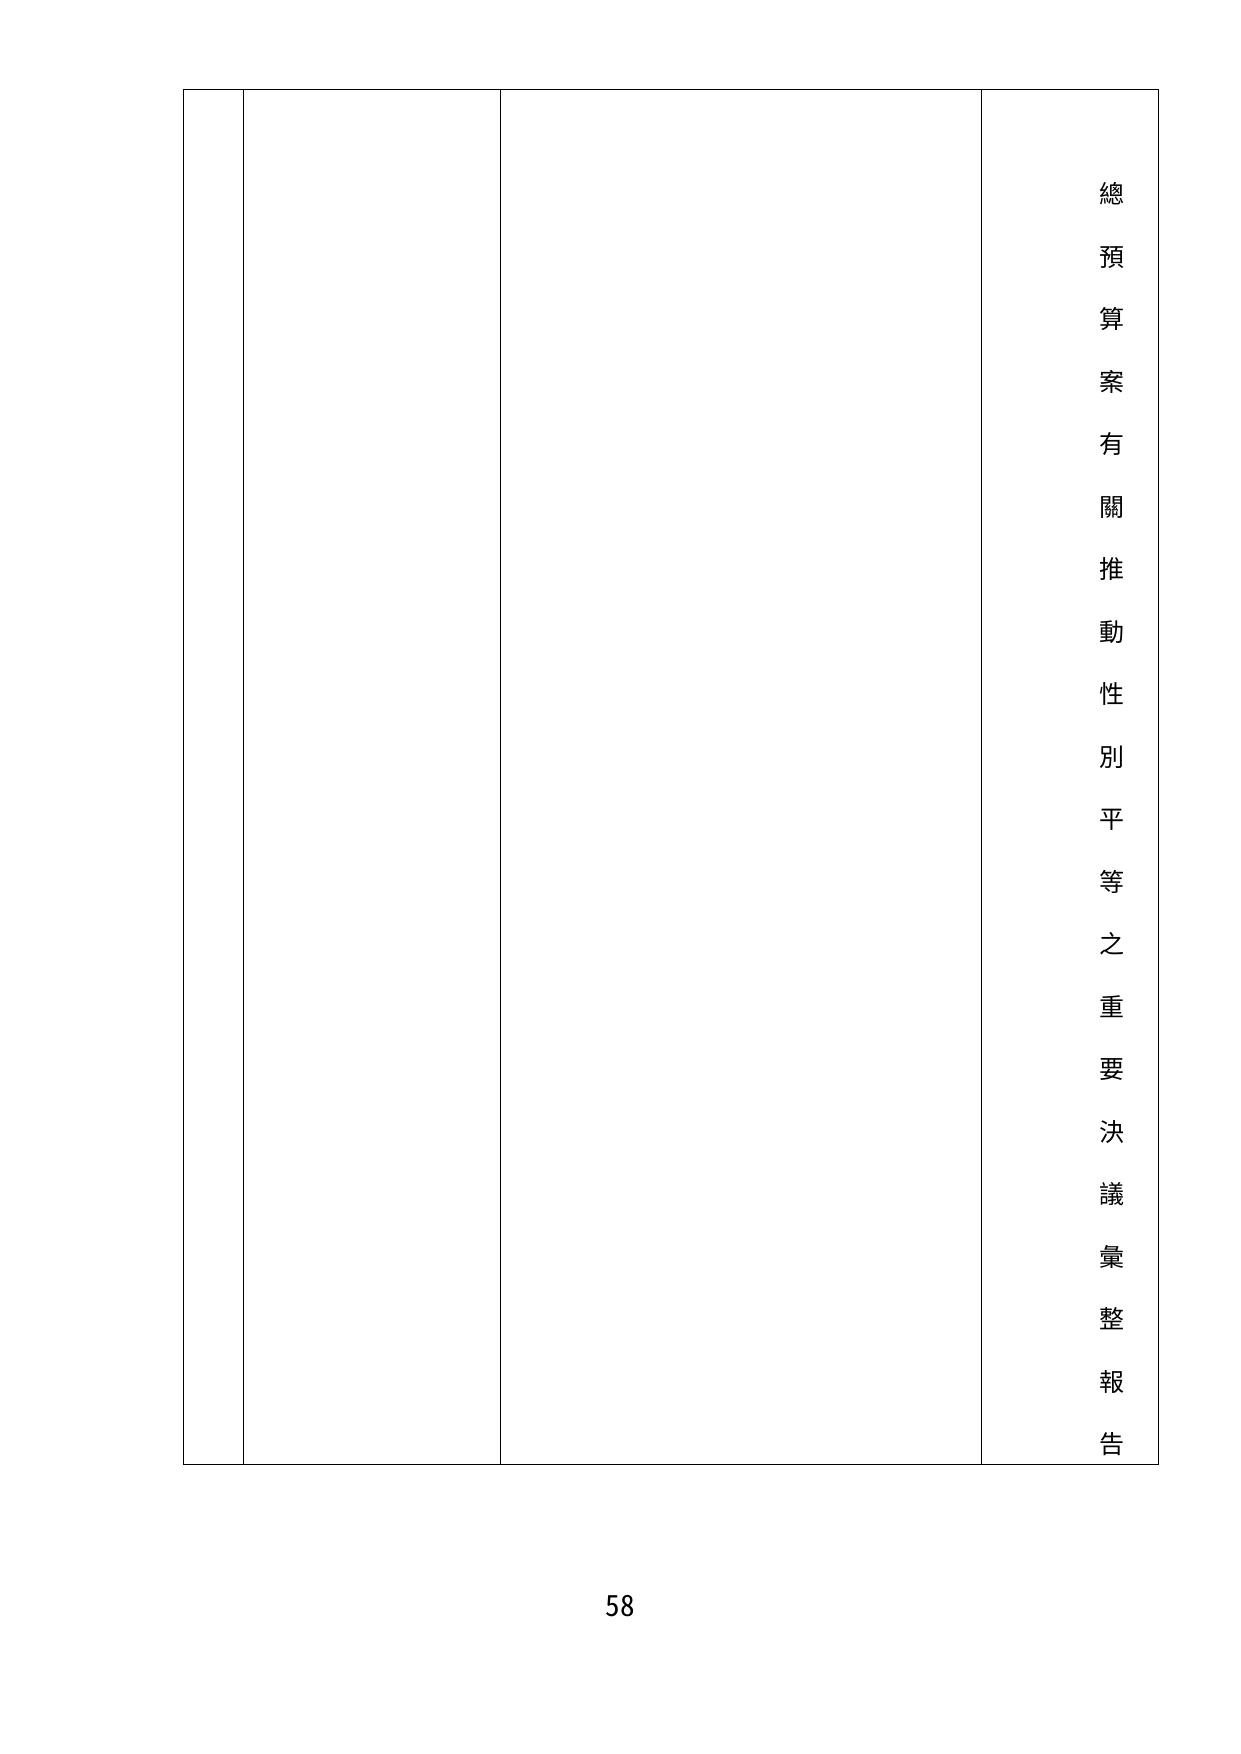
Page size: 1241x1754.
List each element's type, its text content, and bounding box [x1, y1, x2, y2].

table_cell [244, 90, 500, 1464]
table_cell 尤美女委員建議： 法制局撰擬「立法院第九屆第二會期已通過法案性別研析」，以CEDAW及我國「性別平等政策綱領」之相關規定檢視本院第九屆第二會期通過之法案，然此分析方式僅能揀選出「有違」CEDAW及我國「性別平等政策綱領」者(如報告第20頁針對軍事教育條例修正公布第 6、16 條條文並增訂第 21-2 條條文之檢視)，建請法制局未來提出報告，應進一步區別出對性別平等有積極促進作用之法案，並羅列、統計之。 預算中心擬撰之「106年度中央政府總預算案有關推動性別平等之重要決議彙整報告」，羅列本院第九屆第二會期針對106年度中央政府總預算案通過之相關決議。後續請持續統計以觀察長期變化。 [982, 90, 1158, 1464]
table_cell [184, 90, 243, 1464]
table_cell [501, 90, 981, 1464]
